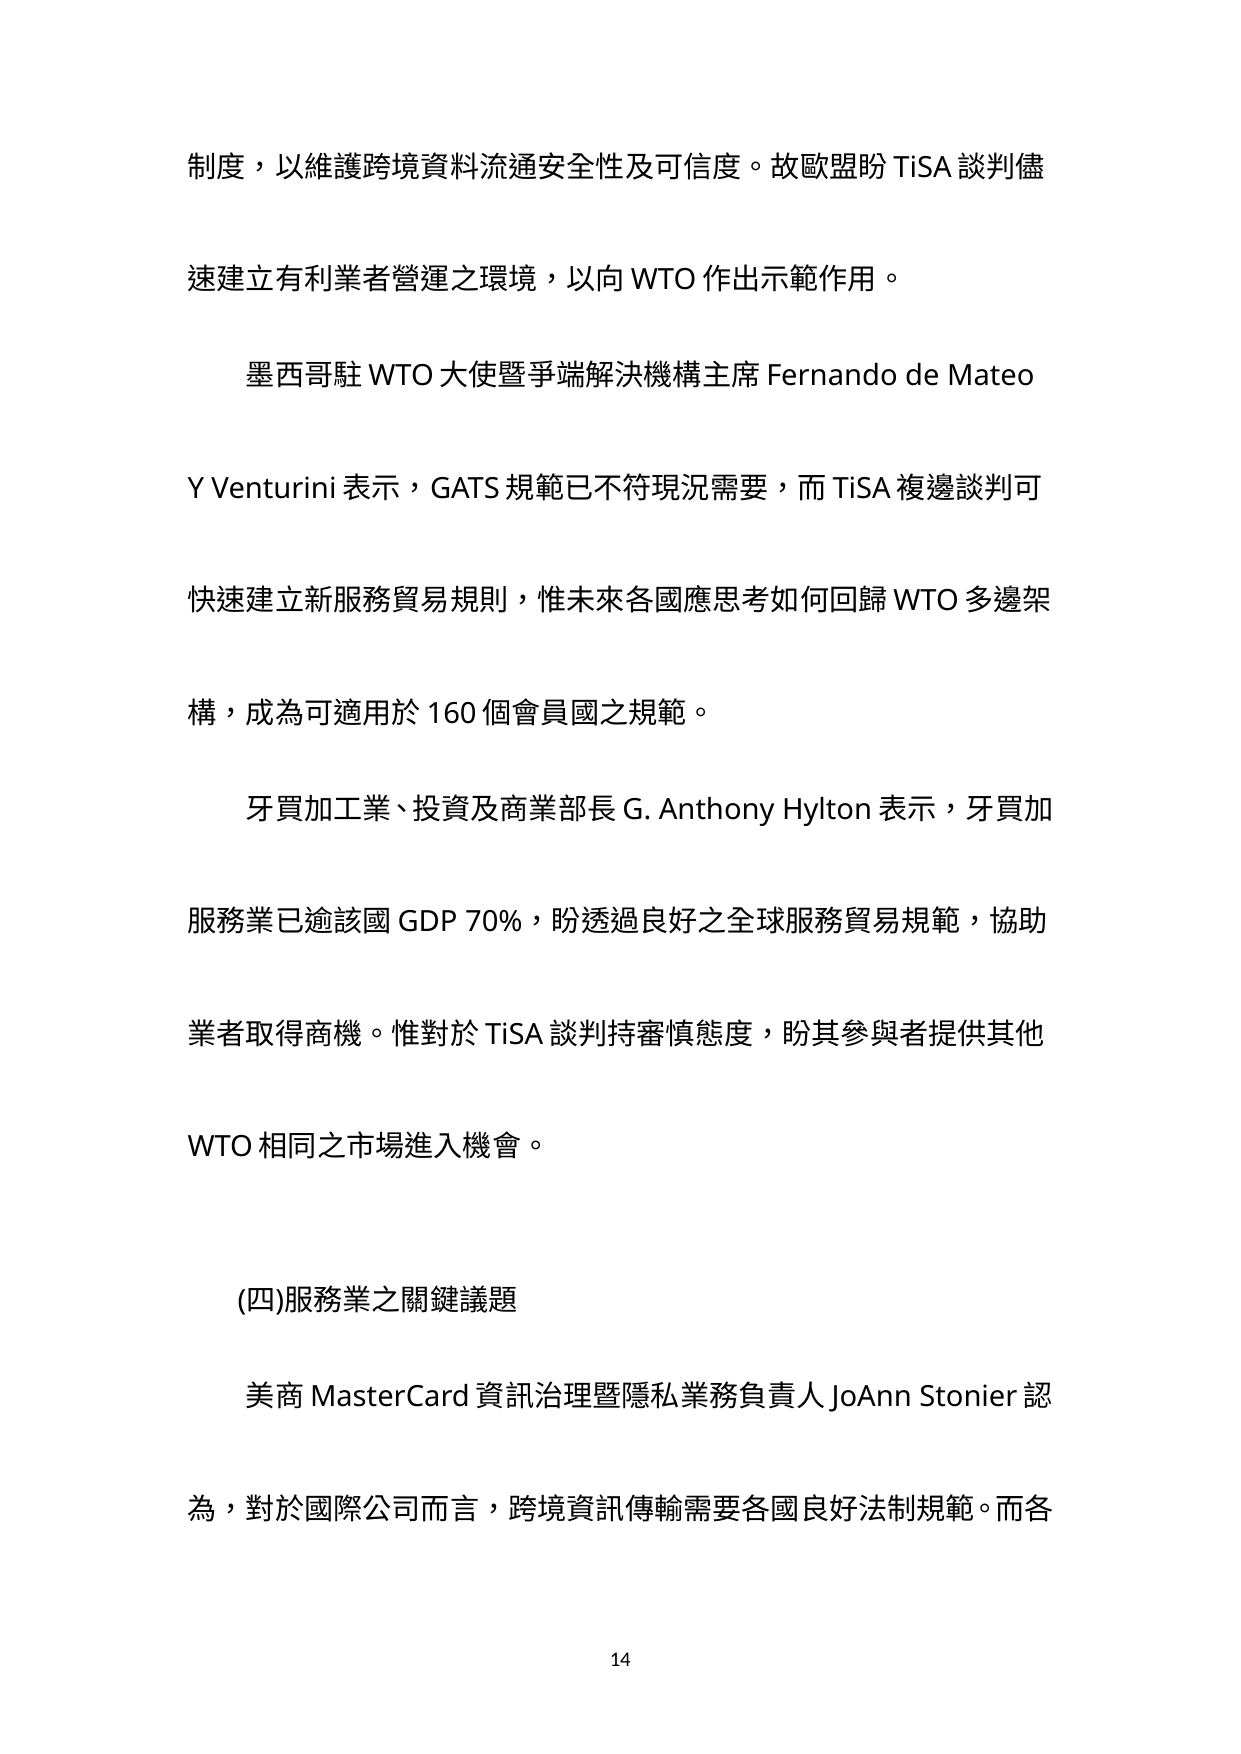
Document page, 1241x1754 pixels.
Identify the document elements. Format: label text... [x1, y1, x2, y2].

text 美商MasterCard資訊治理暨隱私業務負責人JoAnn Stonier認為，對於國際公司而言，跨境資訊傳輸需要各國良好法制規範。而各 [187, 1356, 1053, 1544]
subtitle (四)服務業之關鍵議題 [237, 1260, 1053, 1335]
text 牙買加工業、投資及商業部長G. Anthony Hylton表示，牙買加服務業已逾該國GDP 70%，盼透過良好之全球服務貿易規範，協助業者取得商機。惟對於TiSA談判持審慎態度，盼其參與者提供其他WTO相同之市場進入機會。 [187, 769, 1053, 1182]
text 墨西哥駐WTO大使暨爭端解決機構主席Fernando de Mateo Y Venturini表示，GATS規範已不符現況需要，而TiSA複邊談判可快速建立新服務貿易規則，惟未來各國應思考如何回歸WTO多邊架構，成為可適用於160個會員國之規範。 [187, 336, 1053, 748]
text 制度，以維護跨境資料流通安全性及可信度。故歐盟盼TiSA談判儘速建立有利業者營運之環境，以向WTO作出示範作用。 [187, 127, 1053, 314]
